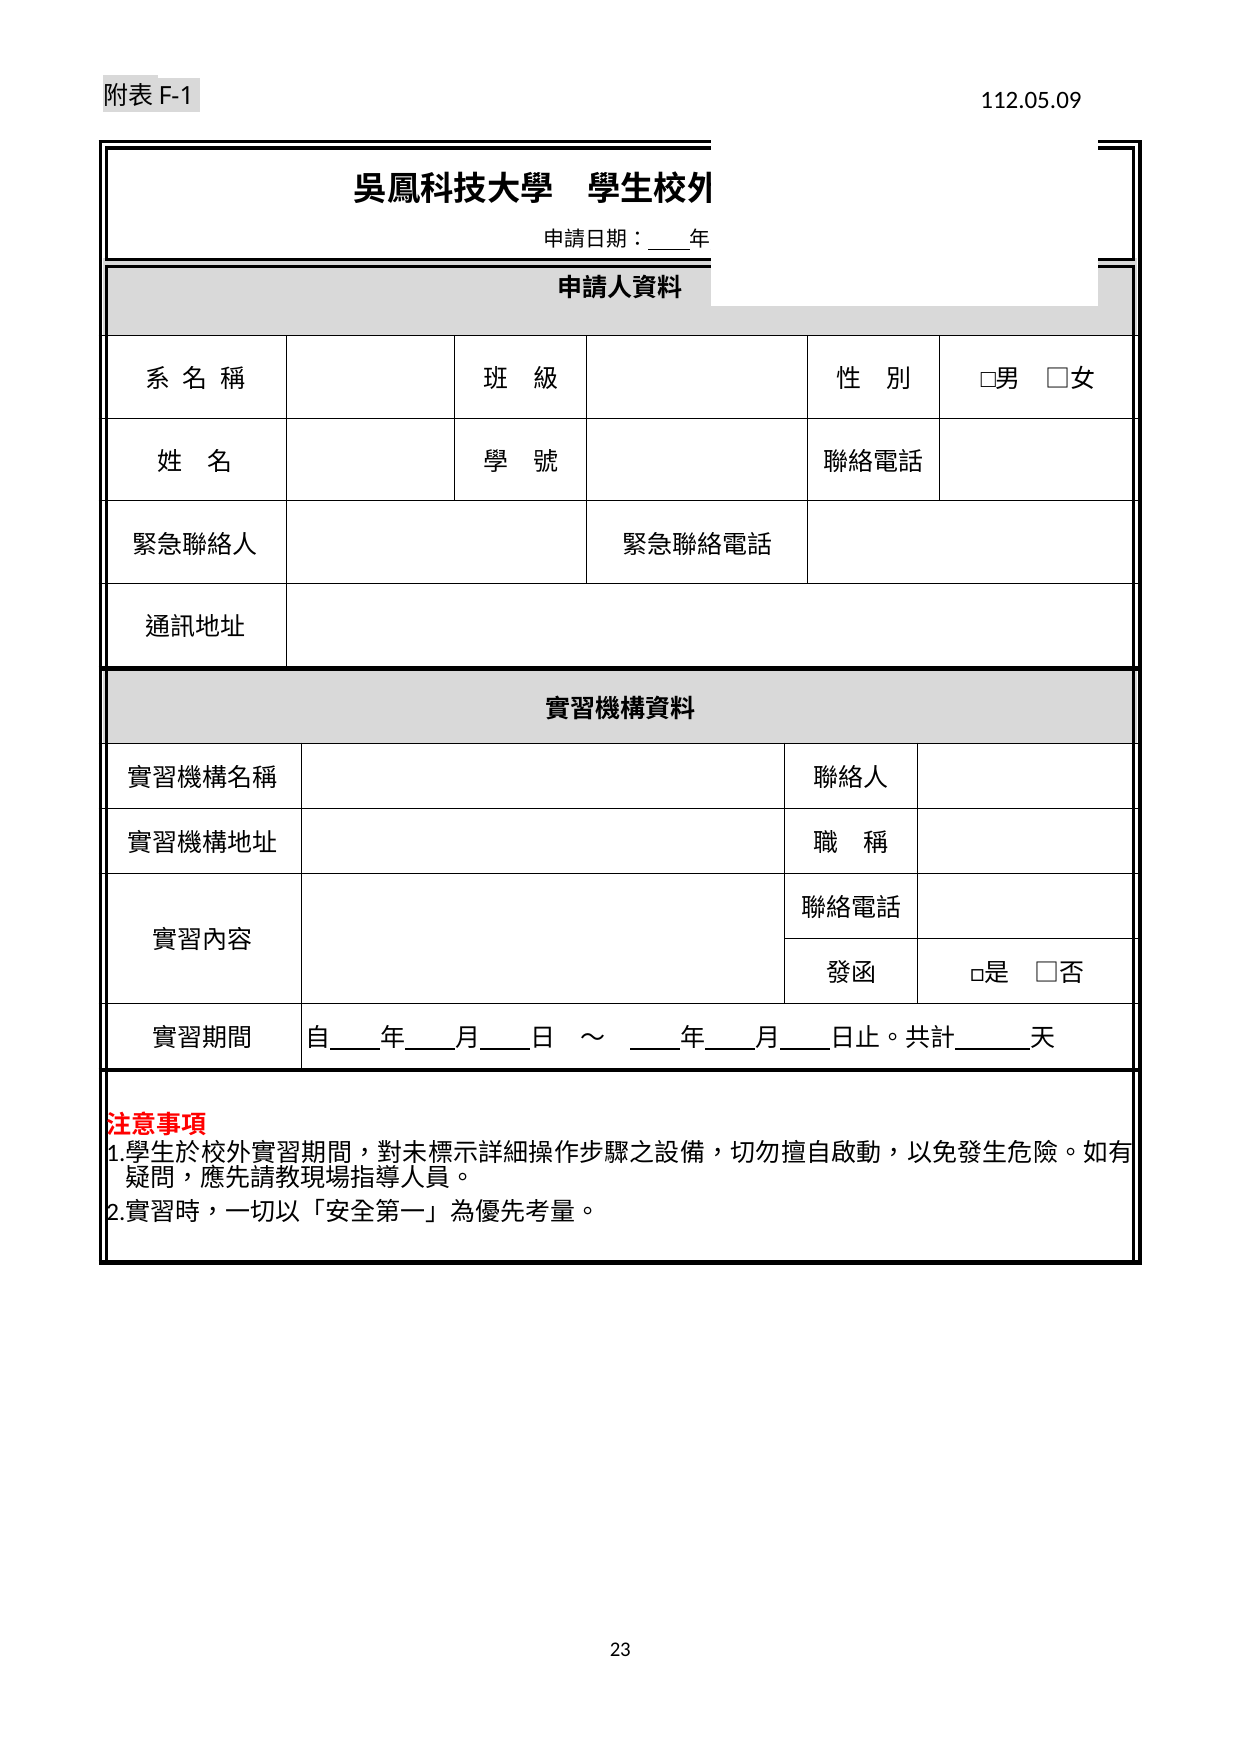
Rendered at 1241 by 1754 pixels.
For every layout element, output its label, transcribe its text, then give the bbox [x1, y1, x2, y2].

table_cell 學 號 [455, 419, 586, 500]
table_cell [808, 501, 1132, 583]
table_cell [587, 419, 807, 500]
table_cell 實習機構地址 [108, 809, 301, 873]
text 附表F-1 [1098, 75, 1137, 112]
table_cell [287, 584, 1132, 666]
table_cell [287, 336, 454, 418]
table_cell 自 年 月 日 ～ 年 月 日止。共計 天 [302, 1004, 1132, 1068]
table_cell 通訊地址 [108, 584, 286, 666]
table_cell [302, 874, 784, 1003]
table_cell 緊急聯絡電話 [587, 501, 807, 583]
table_cell [302, 744, 784, 808]
table_cell 申請人資料 [103, 258, 711, 335]
table_header 吳鳳科技大學 學生校外實習申請表 申請日期： 年 月 日 編號： [103, 143, 711, 258]
table_cell 性 別 [808, 336, 939, 418]
table_cell [287, 501, 586, 583]
table_cell □男 □女 [940, 336, 1132, 418]
table_cell 實習機構名稱 [108, 744, 301, 808]
text 112.05.09 [727, 84, 1081, 115]
table_header 吳鳳科技大學 學生校外實習申請表 申請日期： 年 月 日 編號： [108, 150, 711, 258]
text 附表F-1 [712, 77, 1097, 304]
table_cell 姓 名 [108, 419, 286, 500]
table_cell [918, 744, 1132, 808]
table_cell [918, 874, 1132, 938]
table_cell 聯絡人 [785, 744, 917, 808]
table_cell [940, 419, 1132, 500]
table_cell □是 □否 [918, 939, 1132, 1003]
table_cell 聯絡電話 [808, 419, 939, 500]
table_header 吳鳳科技大學 學生校外實習申請表 申請日期： 年 月 日 編號： [1098, 150, 1132, 258]
table_cell 班 級 [455, 336, 586, 418]
table_cell 注意事項 1.學生於校外實習期間，對未標示詳細操作步驟之設備，切勿擅自啟動，以免發生危險。如有疑問，應先請教現場指導人員。 2.實習時，一切以「安全第一」為優先考量。 [108, 1072, 1132, 1260]
table_header 吳鳳科技大學 學生校外實習申請表 申請日期： 年 月 日 編號： [1098, 143, 1137, 258]
table_cell 實習內容 [108, 874, 301, 1003]
table_cell 實習期間 [108, 1004, 301, 1068]
table_cell 申請人資料 [1098, 258, 1137, 335]
table_cell 實習機構資料 [108, 671, 1132, 743]
text 附表F-1 [103, 75, 711, 112]
table_cell [587, 336, 807, 418]
table_cell 聯絡電話 [785, 874, 917, 938]
table_cell 系 名 稱 [108, 336, 286, 418]
table_cell 緊急聯絡人 [108, 501, 286, 583]
table_cell 申請人資料 [108, 268, 1132, 335]
table_cell [918, 809, 1132, 873]
table_cell [287, 419, 454, 500]
table_cell 發函 [785, 939, 917, 1003]
table_cell 職 稱 [785, 809, 917, 873]
table_cell [302, 809, 784, 873]
